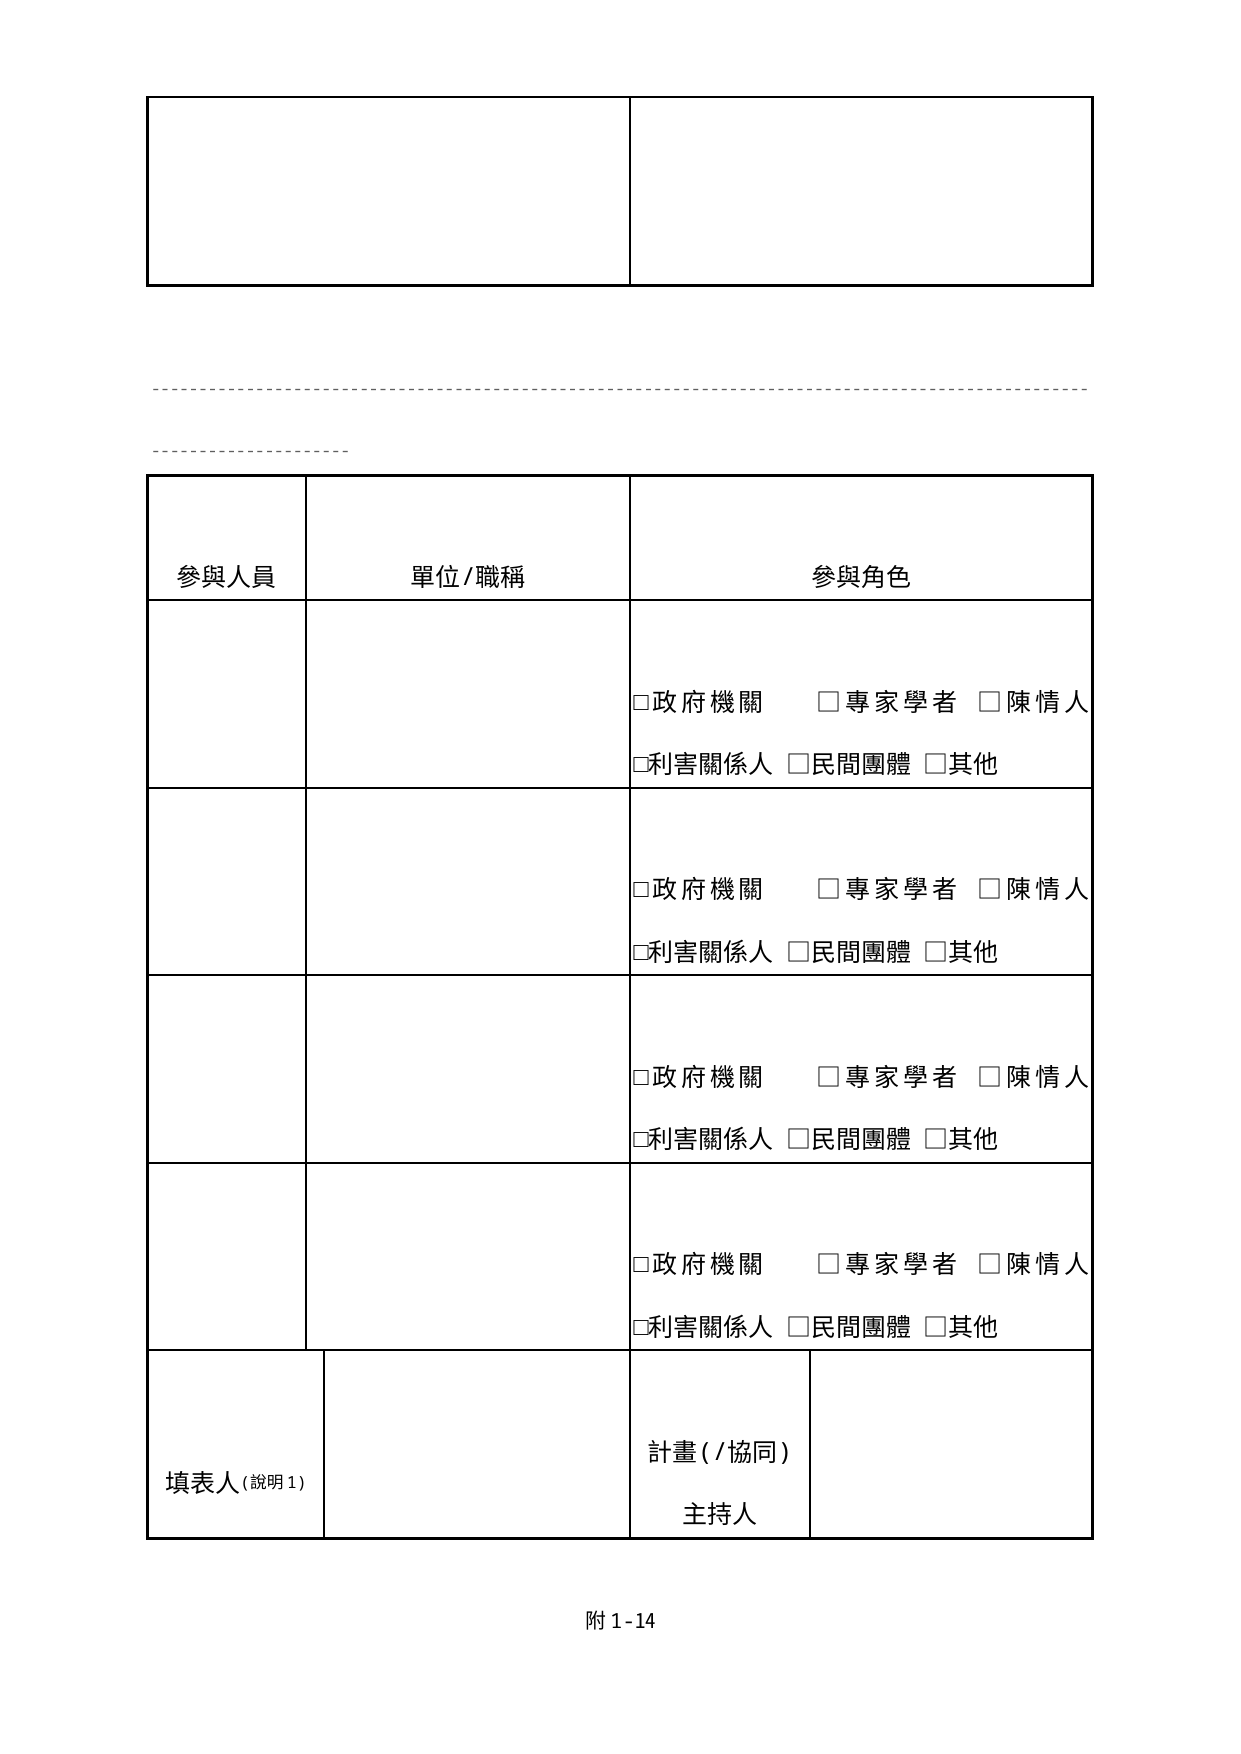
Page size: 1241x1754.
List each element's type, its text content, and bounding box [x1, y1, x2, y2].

table_cell □政府機關 □專家學者 □陳情人 □利害關係人 □民間團體 □其他 [631, 789, 1091, 974]
table_cell [307, 976, 629, 1162]
table_cell [307, 789, 629, 974]
table_cell [307, 1164, 629, 1349]
table_cell 參與人員 [149, 477, 305, 599]
table_cell ------------------------------------------------------------------------------------------------------------------------ [148, 287, 1093, 474]
table_cell [325, 1351, 629, 1537]
table_cell [149, 601, 305, 787]
table_cell [149, 976, 305, 1162]
table_cell [149, 1164, 305, 1349]
table_cell [149, 98, 629, 284]
table_cell 單位/職稱 [307, 477, 629, 599]
table_cell 填表人(說明1) [149, 1351, 323, 1537]
table_cell [631, 98, 1091, 284]
table_cell 參與角色 [631, 477, 1091, 599]
table_cell [307, 601, 629, 787]
table_cell □政府機關 □專家學者 □陳情人 □利害關係人 □民間團體 □其他 [631, 976, 1091, 1162]
table_cell □政府機關 □專家學者 □陳情人 □利害關係人 □民間團體 □其他 [631, 601, 1091, 787]
table_cell [149, 789, 305, 974]
table_cell 計畫(/協同) 主持人 [631, 1351, 809, 1537]
table_cell [811, 1351, 1091, 1537]
table_cell □政府機關 □專家學者 □陳情人 □利害關係人 □民間團體 □其他 [631, 1164, 1091, 1349]
